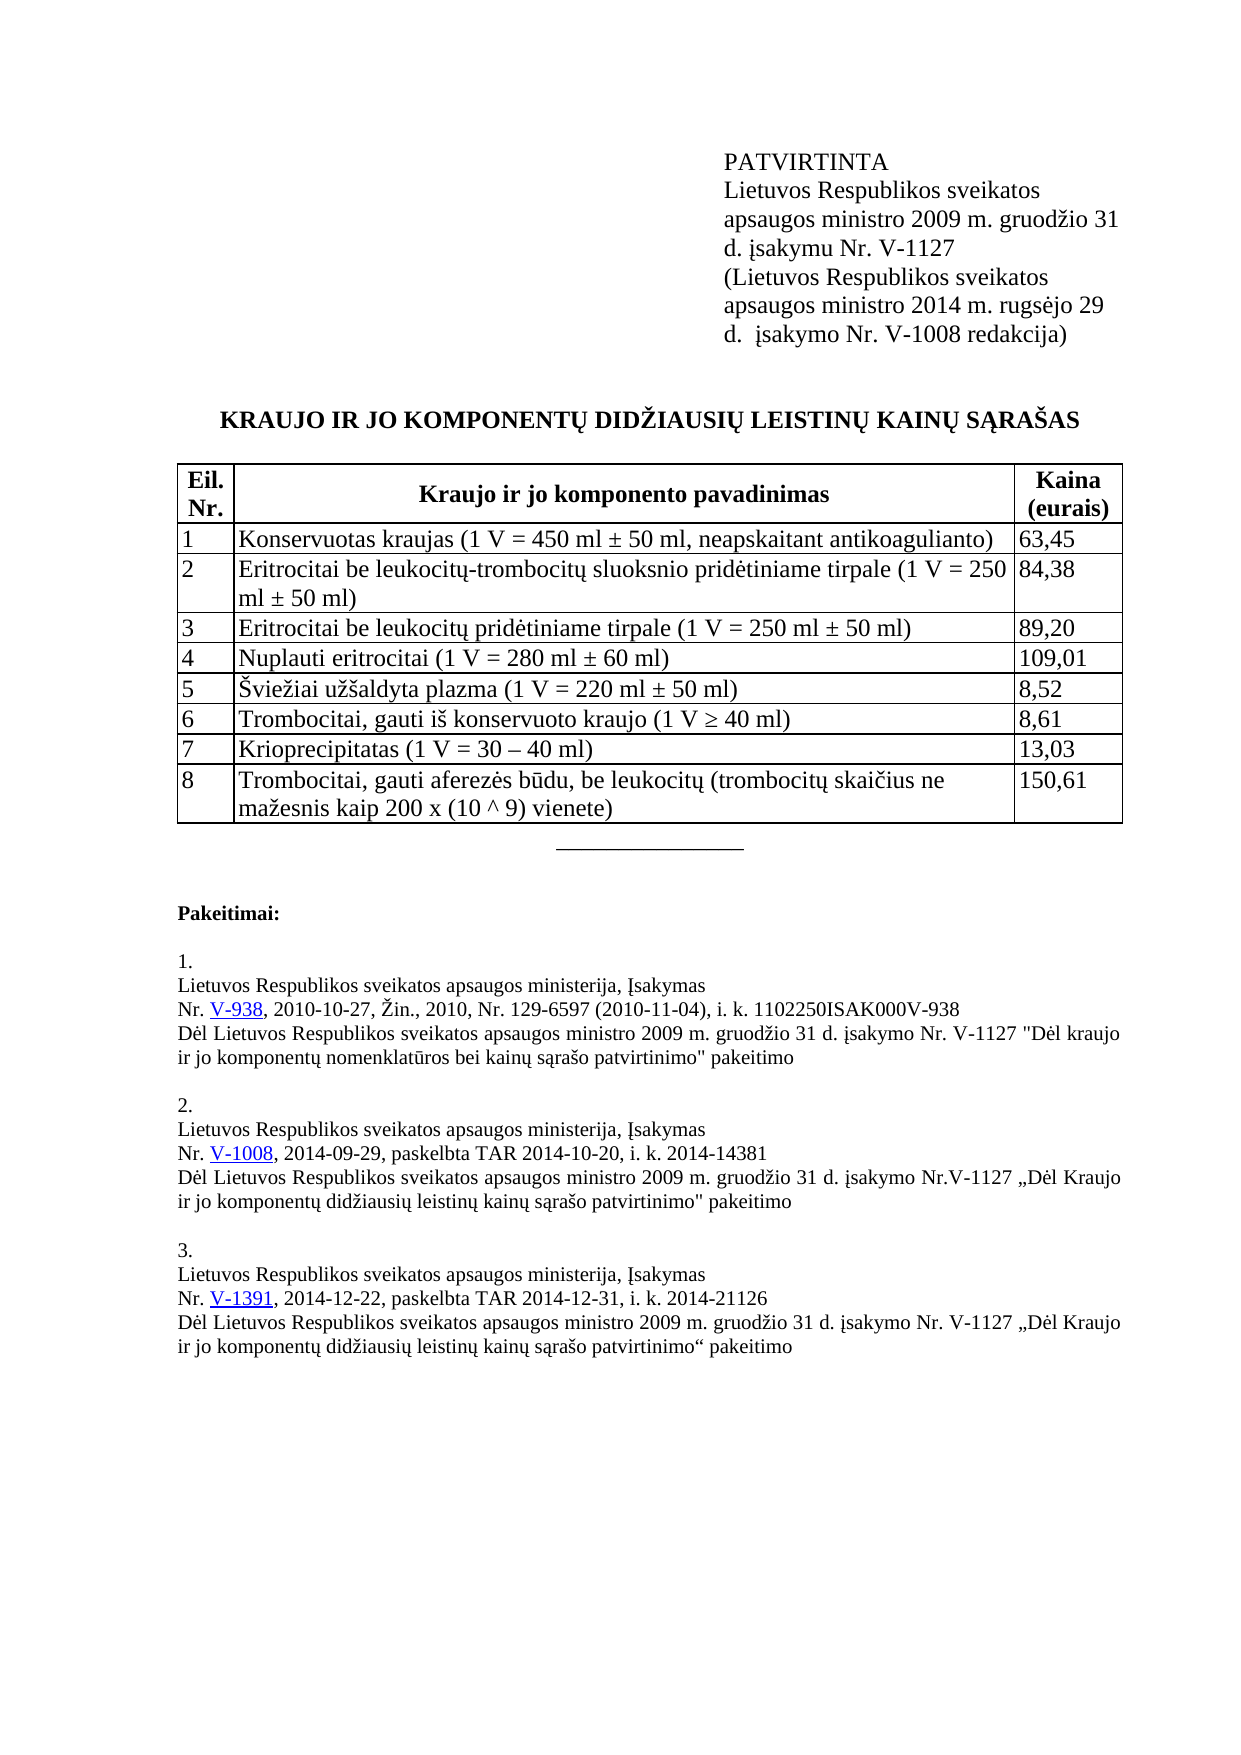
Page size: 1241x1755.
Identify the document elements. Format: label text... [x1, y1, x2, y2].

table_cell 150,61 [1015, 765, 1122, 822]
text Nr. V-938, 2010-10-27, Žin., 2010, Nr. 129-6597 (2010-11-04), i. k. 1102250ISAK000V-938 [177, 997, 1122, 1021]
table_cell Eritrocitai be leukocitų pridėtiniame tirpale (1 V = 250 ml ± 50 ml) [235, 613, 1014, 642]
text Lietuvos Respublikos sveikatos apsaugos ministerija, Įsakymas [177, 973, 1122, 997]
table_cell Trombocitai, gauti iš konservuoto kraujo (1 V ≥ 40 ml) [235, 704, 1014, 733]
text Dėl Lietuvos Respublikos sveikatos apsaugos ministro 2009 m. gruodžio 31 d. įsakymo Nr.V-1127 „Dėl Kraujo ir jo komponentų didžiausių leistinų kainų sąrašo patvirtinimo" pakeitimo [177, 1165, 1122, 1213]
table_header Kaina (eurais) [1015, 465, 1122, 522]
text _______________ [177, 824, 1122, 852]
text Nr. V-1008, 2014-09-29, paskelbta TAR 2014-10-20, i. k. 2014-14381 [177, 1141, 1122, 1165]
table_cell Trombocitai, gauti aferezės būdu, be leukocitų (trombocitų skaičius ne mažesnis kaip 200 x (10 ^ 9) vienete) [235, 765, 1014, 822]
table_cell 7 [178, 735, 233, 763]
text Dėl Lietuvos Respublikos sveikatos apsaugos ministro 2009 m. gruodžio 31 d. įsakymo Nr. V-1127 „Dėl Kraujo ir jo komponentų didžiausių leistinų kainų sąrašo patvirtinimo“ pakeitimo [177, 1310, 1122, 1358]
table_cell 5 [178, 674, 233, 702]
table_header Kraujo ir jo komponento pavadinimas [235, 465, 1014, 522]
text Lietuvos Respublikos sveikatos apsaugos ministerija, Įsakymas [177, 1117, 1122, 1141]
table_cell 13,03 [1015, 735, 1122, 763]
table_cell 63,45 [1015, 524, 1122, 552]
table_cell Konservuotas kraujas (1 V = 450 ml ± 50 ml, neapskaitant antikoagulianto) [235, 524, 1014, 552]
table_cell Nuplauti eritrocitai (1 V = 280 ml ± 60 ml) [235, 643, 1014, 672]
text 3. [177, 1237, 1122, 1262]
text KRAUJO IR JO KOMPONENTŲ DIDŽIAUSIŲ LEISTINŲ KAINŲ SĄRAŠAS [177, 406, 1122, 434]
table_header Eil. Nr. [178, 465, 233, 522]
table_cell 4 [178, 643, 233, 672]
table_cell Krioprecipitatas (1 V = 30 – 40 ml) [235, 735, 1014, 763]
table_cell 8,61 [1015, 704, 1122, 733]
table_cell Šviežiai užšaldyta plazma (1 V = 220 ml ± 50 ml) [235, 674, 1014, 702]
table_cell 1 [178, 524, 233, 552]
text 1. [177, 949, 1122, 973]
table_cell 8,52 [1015, 674, 1122, 702]
text Dėl Lietuvos Respublikos sveikatos apsaugos ministro 2009 m. gruodžio 31 d. įsakymo Nr. V-1127 "Dėl kraujo ir jo komponentų nomenklatūros bei kainų sąrašo patvirtinimo" pakeitimo [177, 1021, 1122, 1069]
table_cell 84,38 [1015, 554, 1122, 612]
text Lietuvos Respublikos sveikatos apsaugos ministerija, Įsakymas [177, 1262, 1122, 1286]
table_cell 8 [178, 765, 233, 822]
text Lietuvos Respublikos sveikatos apsaugos ministro 2009 m. gruodžio 31 d. įsakymu Nr. V-1127 [723, 176, 1122, 262]
table_cell 2 [178, 554, 233, 612]
text PATVIRTINTA [723, 147, 1122, 176]
table_cell 89,20 [1015, 613, 1122, 642]
table_cell 109,01 [1015, 643, 1122, 672]
table_cell 6 [178, 704, 233, 733]
table_cell Eritrocitai be leukocitų-trombocitų sluoksnio pridėtiniame tirpale (1 V = 250 ml ± 50 ml) [235, 554, 1014, 612]
text 2. [177, 1093, 1122, 1117]
text Nr. V-1391, 2014-12-22, paskelbta TAR 2014-12-31, i. k. 2014-21126 [177, 1286, 1122, 1310]
text (Lietuvos Respublikos sveikatos apsaugos ministro 2014 m. rugsėjo 29 d. įsakymo Nr. V-1008 redakcija) [723, 262, 1122, 348]
text Pakeitimai: [177, 901, 1122, 925]
table_cell 3 [178, 613, 233, 642]
